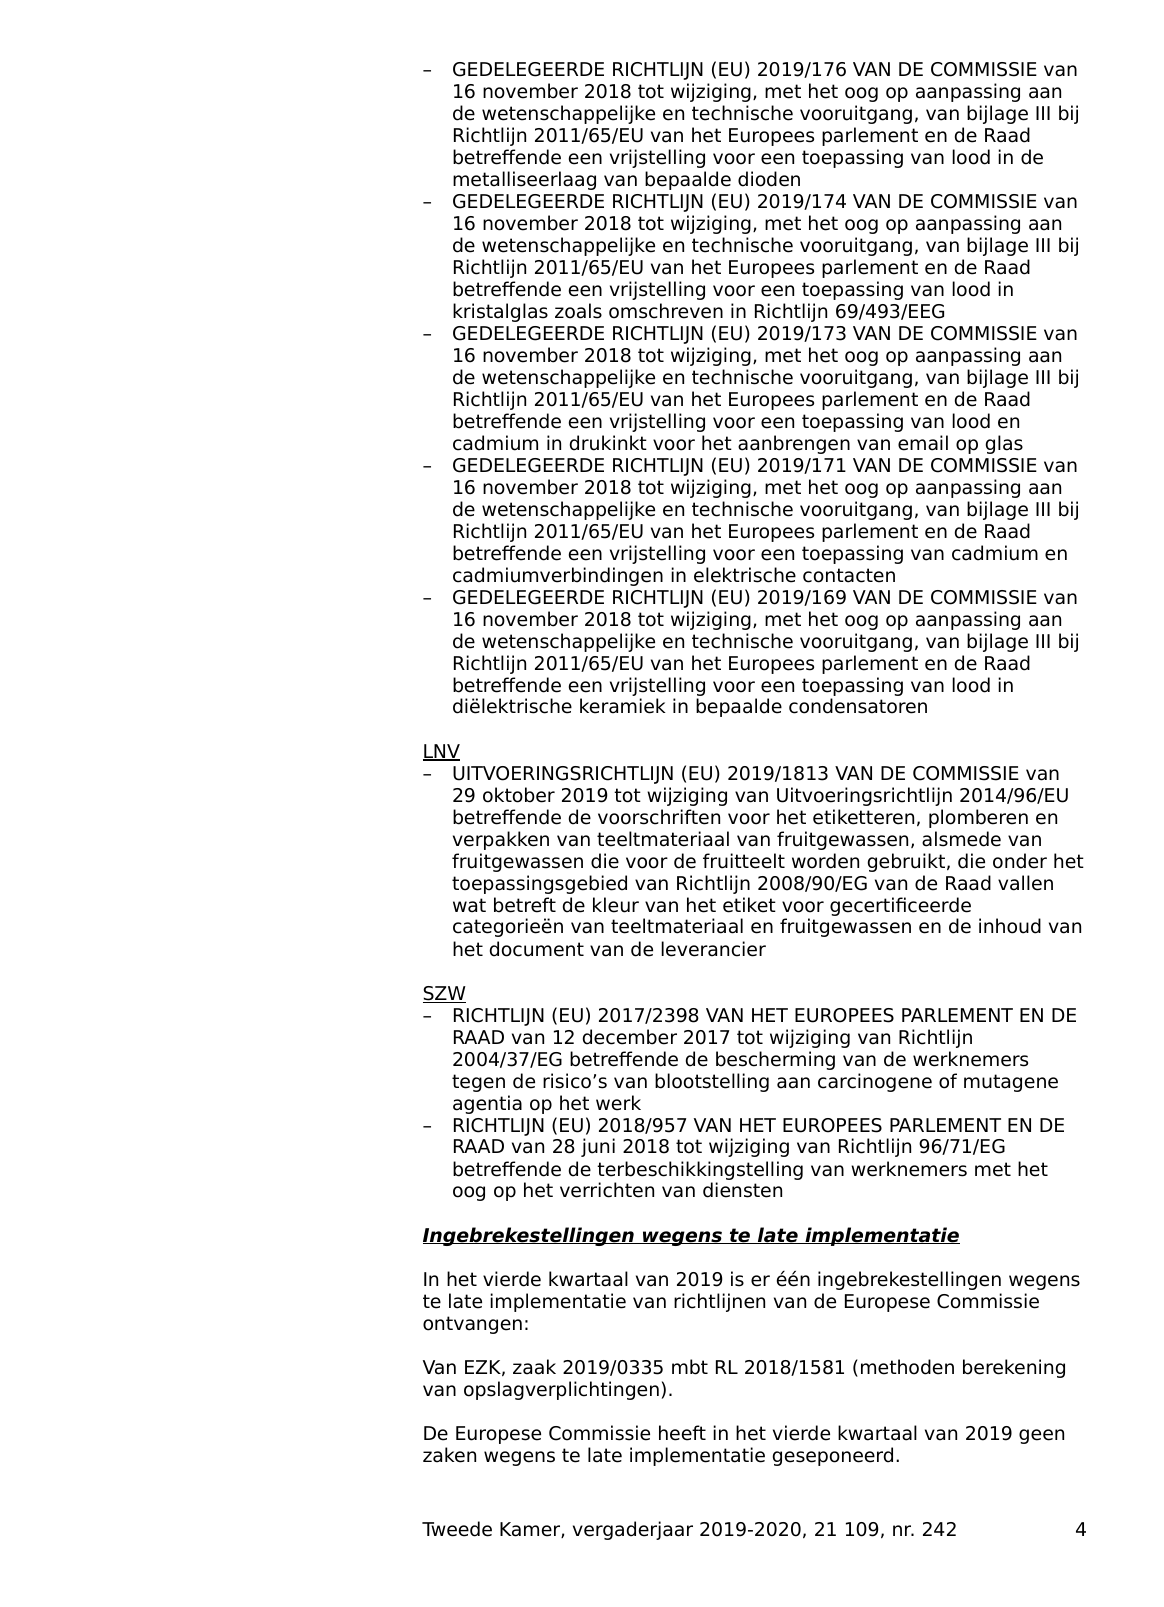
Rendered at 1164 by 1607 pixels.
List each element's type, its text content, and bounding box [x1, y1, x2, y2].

subtitle SZW [422, 983, 1087, 1004]
text Van EZK, zaak 2019/0335 mbt RL 2018/1581 (methoden berekening van opslagverplichtingen). [422, 1357, 1087, 1401]
text – GEDELEGEERDE RICHTLIJN (EU) 2019/176 VAN DE COMMISSIE van 16 november 2018 tot wijziging, met het oog op aanpassing aan de wetenschappelijke en technische vooruitgang, van bijlage III bij Richtlijn 2011/65/EU van het Europees parlement en de Raad betreffende een vrijstelling voor een toepassing van lood in de metalliseerlaag van bepaalde dioden [422, 59, 1087, 191]
text – GEDELEGEERDE RICHTLIJN (EU) 2019/173 VAN DE COMMISSIE van 16 november 2018 tot wijziging, met het oog op aanpassing aan de wetenschappelijke en technische vooruitgang, van bijlage III bij Richtlijn 2011/65/EU van het Europees parlement en de Raad betreffende een vrijstelling voor een toepassing van lood en cadmium in drukinkt voor het aanbrengen van email op glas [422, 323, 1087, 455]
text – GEDELEGEERDE RICHTLIJN (EU) 2019/169 VAN DE COMMISSIE van 16 november 2018 tot wijziging, met het oog op aanpassing aan de wetenschappelijke en technische vooruitgang, van bijlage III bij Richtlijn 2011/65/EU van het Europees parlement en de Raad betreffende een vrijstelling voor een toepassing van lood in diëlektrische keramiek in bepaalde condensatoren [422, 587, 1087, 718]
text De Europese Commissie heeft in het vierde kwartaal van 2019 geen zaken wegens te late implementatie geseponeerd. [422, 1423, 1087, 1467]
text – GEDELEGEERDE RICHTLIJN (EU) 2019/174 VAN DE COMMISSIE van 16 november 2018 tot wijziging, met het oog op aanpassing aan de wetenschappelijke en technische vooruitgang, van bijlage III bij Richtlijn 2011/65/EU van het Europees parlement en de Raad betreffende een vrijstelling voor een toepassing van lood in kristalglas zoals omschreven in Richtlijn 69/493/EEG [422, 191, 1087, 323]
text – GEDELEGEERDE RICHTLIJN (EU) 2019/171 VAN DE COMMISSIE van 16 november 2018 tot wijziging, met het oog op aanpassing aan de wetenschappelijke en technische vooruitgang, van bijlage III bij Richtlijn 2011/65/EU van het Europees parlement en de Raad betreffende een vrijstelling voor een toepassing van cadmium en cadmiumverbindingen in elektrische contacten [422, 455, 1087, 587]
text – UITVOERINGSRICHTLIJN (EU) 2019/1813 VAN DE COMMISSIE van 29 oktober 2019 tot wijziging van Uitvoeringsrichtlijn 2014/96/EU betreffende de voorschriften voor het etiketteren, plomberen en verpakken van teeltmateriaal van fruitgewassen, alsmede van fruitgewassen die voor de fruitteelt worden gebruikt, die onder het toepassingsgebied van Richtlijn 2008/90/EG van de Raad vallen wat betreft de kleur van het etiket voor gecertificeerde categorieën van teeltmateriaal en fruitgewassen en de inhoud van het document van de leverancier [422, 763, 1087, 960]
text – RICHTLIJN (EU) 2017/2398 VAN HET EUROPEES PARLEMENT EN DE RAAD van 12 december 2017 tot wijziging van Richtlijn 2004/37/EG betreffende de bescherming van de werknemers tegen de risico’s van blootstelling aan carcinogene of mutagene agentia op het werk [422, 1004, 1087, 1114]
text – RICHTLIJN (EU) 2018/957 VAN HET EUROPEES PARLEMENT EN DE RAAD van 28 juni 2018 tot wijziging van Richtlijn 96/71/EG betreffende de terbeschikkingstelling van werknemers met het oog op het verrichten van diensten [422, 1114, 1087, 1202]
subtitle Ingebrekestellingen wegens te late implementatie [422, 1224, 1087, 1247]
text In het vierde kwartaal van 2019 is er één ingebrekestellingen wegens te late implementatie van richtlijnen van de Europese Commissie ontvangen: [422, 1269, 1087, 1335]
subtitle LNV [422, 741, 1087, 763]
